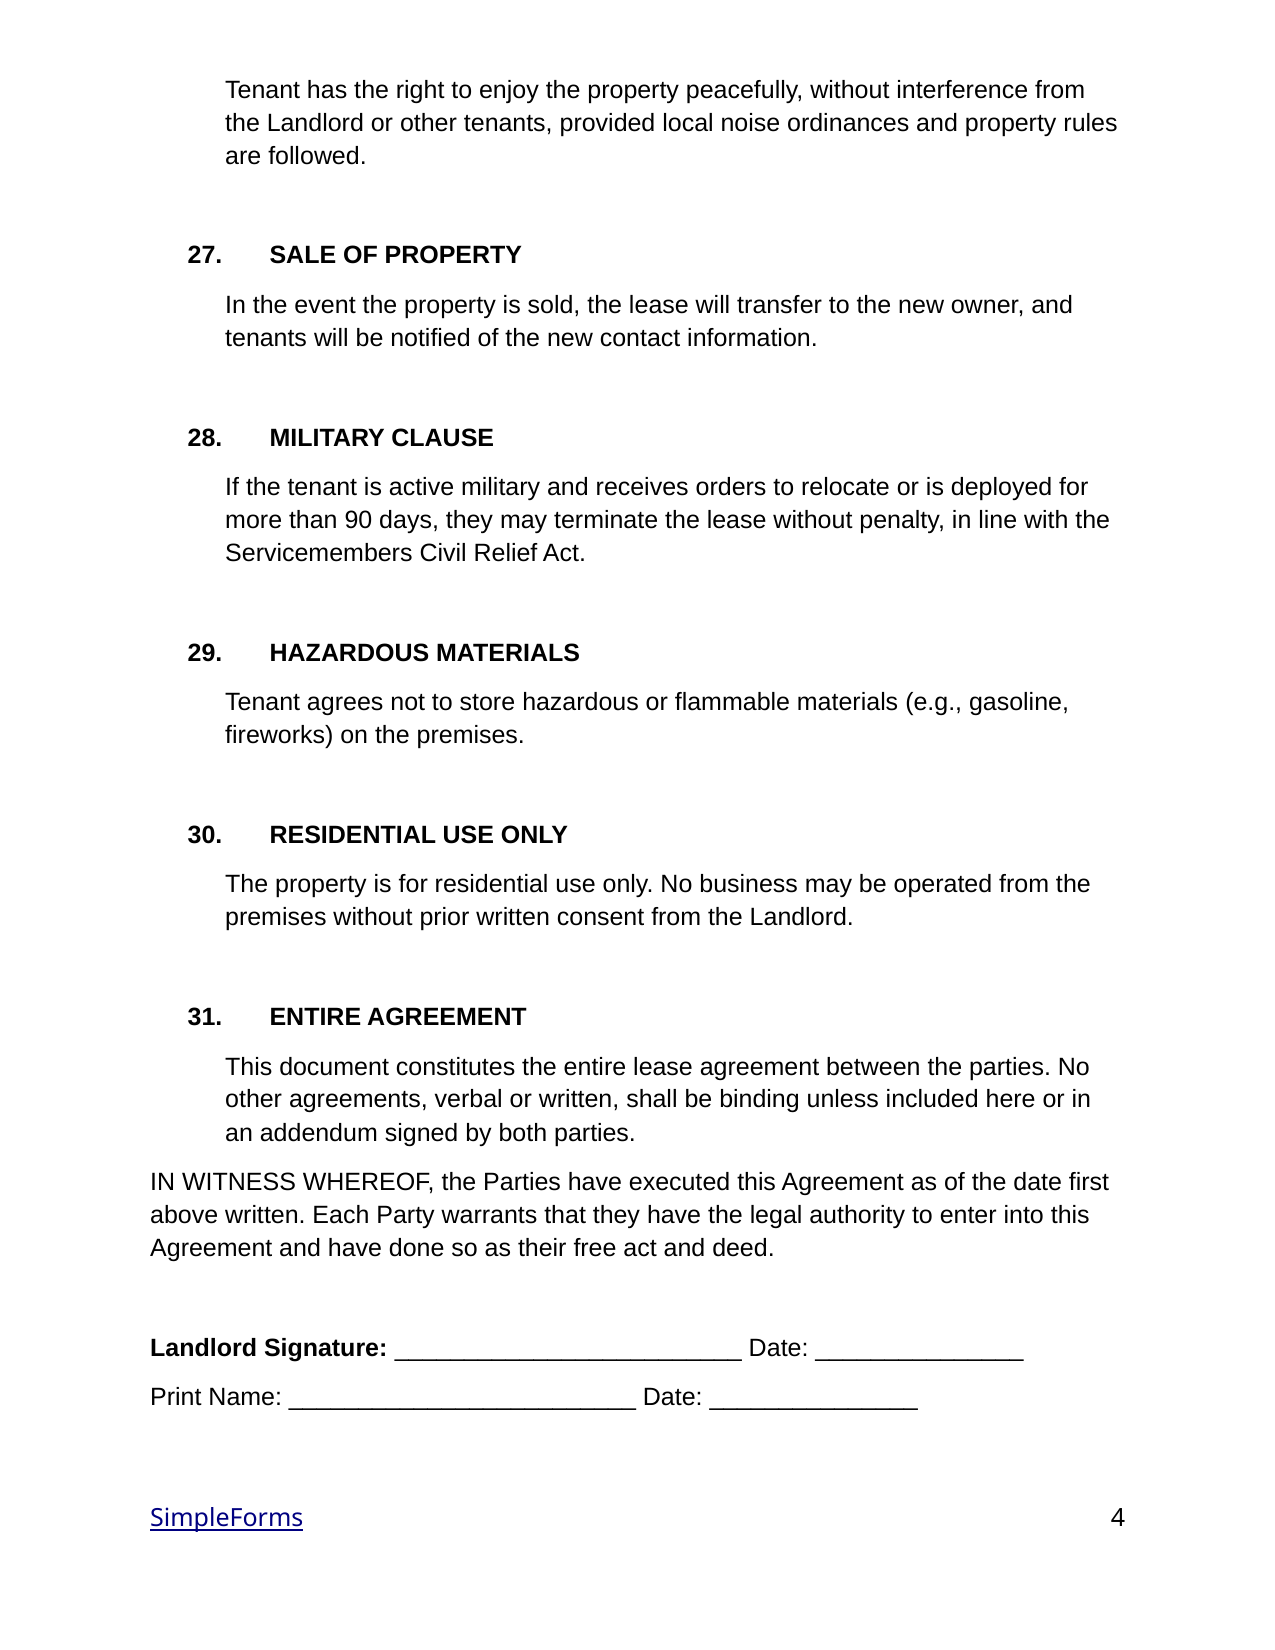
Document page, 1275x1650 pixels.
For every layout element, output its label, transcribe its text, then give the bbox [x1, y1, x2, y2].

text The property is for residential use only. No business may be operated from the premises without prior written consent from the Landlord. [225, 869, 1125, 931]
list HAZARDOUS MATERIALS [187, 638, 1125, 666]
list ENTIRE AGREEMENT [187, 1002, 1125, 1031]
list SALE OF PROPERTY [187, 240, 1125, 269]
text Tenant has the right to enjoy the property peacefully, without interference from the Landlord or other tenants, provided local noise ordinances and property rules are followed. [225, 75, 1125, 170]
text Landlord Signature: _________________________ Date: _______________ [150, 1333, 1125, 1361]
text This document constitutes the entire lease agreement between the parties. No other agreements, verbal or written, shall be binding unless included here or in an addendum signed by both parties. [225, 1051, 1125, 1146]
list RESIDENTIAL USE ONLY [187, 820, 1125, 848]
text Tenant agrees not to store hazardous or flammable materials (e.g., gasoline, fireworks) on the premises. [225, 687, 1125, 749]
text If the tenant is active military and receives orders to relocate or is deployed for more than 90 days, they may terminate the lease without penalty, in line with the Servicemembers Civil Relief Act. [225, 472, 1125, 567]
text IN WITNESS WHEREOF, the Parties have executed this Agreement as of the date first above written. Each Party warrants that they have the legal authority to enter into this Agreement and have done so as their free act and deed. [150, 1167, 1125, 1262]
text Print Name: _________________________ Date: _______________ [150, 1382, 1125, 1411]
list MILITARY CLAUSE [187, 422, 1125, 451]
text In the event the property is sold, the lease will transfer to the new owner, and tenants will be notified of the new contact information. [225, 290, 1125, 352]
